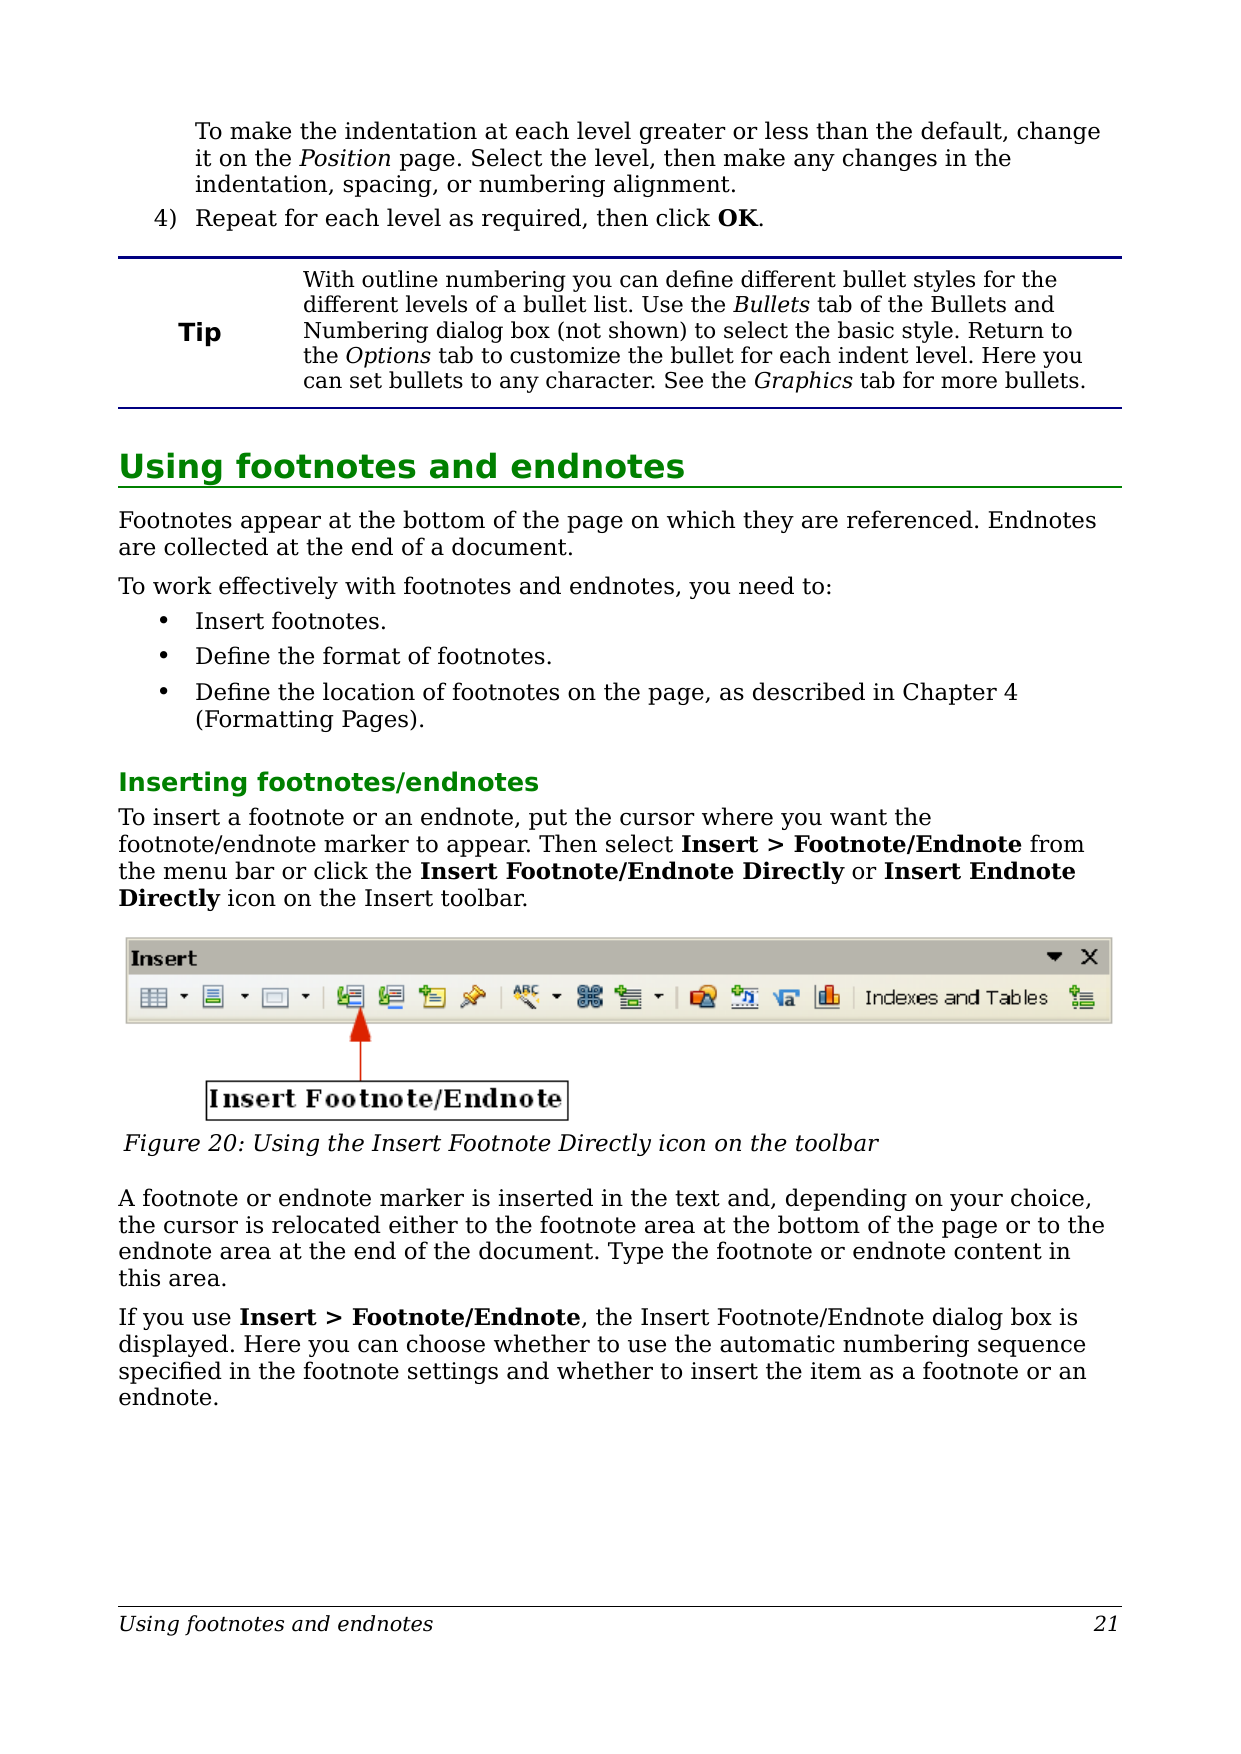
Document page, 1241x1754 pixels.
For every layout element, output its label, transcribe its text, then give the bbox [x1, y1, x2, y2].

list To work effectively with footnotes and endnotes, you need to: [118, 573, 1122, 600]
text Footnotes appear at the bottom of the page on which they are referenced. Endnotes are collected at the end of a document. [118, 507, 1122, 561]
subtitle Inserting footnotes/endnotes [118, 768, 1122, 798]
list Define the format of footnotes. [156, 642, 1122, 671]
text A footnote or endnote marker is inserted in the text and, depending on your choice, the cursor is relocated either to the footnote area at the bottom of the page or to the endnote area at the end of the document. Type the footnote or endnote content in this area. [118, 1185, 1122, 1292]
text To insert a footnote or an endnote, put the cursor where you want the footnote/endnote marker to appear. Then select Insert > Footnote/Endnote from the menu bar or click the Insert Footnote/Endnote Directly or Insert Endnote Directly icon on the Insert toolbar. [118, 804, 1122, 912]
table_header With outline numbering you can define different bullet styles for the different levels of a bullet list. Use the Bullets tab of the Bullets and Numbering dialog box (not shown) to select the basic style. Return to the Options tab to customize the bullet for each indent level. Here you can set bullets to any character. See the Graphics tab for more bullets. [281, 259, 1122, 407]
list Repeat for each level as required, then click OK. [177, 204, 1122, 231]
list Insert footnotes. [156, 606, 1122, 635]
picture [123, 937, 1117, 1124]
text Figure 20: Using the Insert Footnote Directly icon on the toolbar [124, 1130, 1117, 1157]
list Define the location of footnotes on the page, as described in Chapter 4 (Formatting Pages). [156, 677, 1122, 733]
list To make the indentation at each level greater or less than the default, change it on the Position page. Select the level, then make any changes in the indentation, spacing, or numbering alignment. [195, 118, 1122, 198]
text If you use Insert > Footnote/Endnote, the Insert Footnote/Endnote dialog box is displayed. Here you can choose whether to use the automatic numbering sequence specified in the footnote settings and whether to insert the item as a footnote or an endnote. [118, 1304, 1122, 1411]
subtitle Using footnotes and endnotes [118, 447, 1122, 486]
table_header Tip [118, 259, 281, 407]
